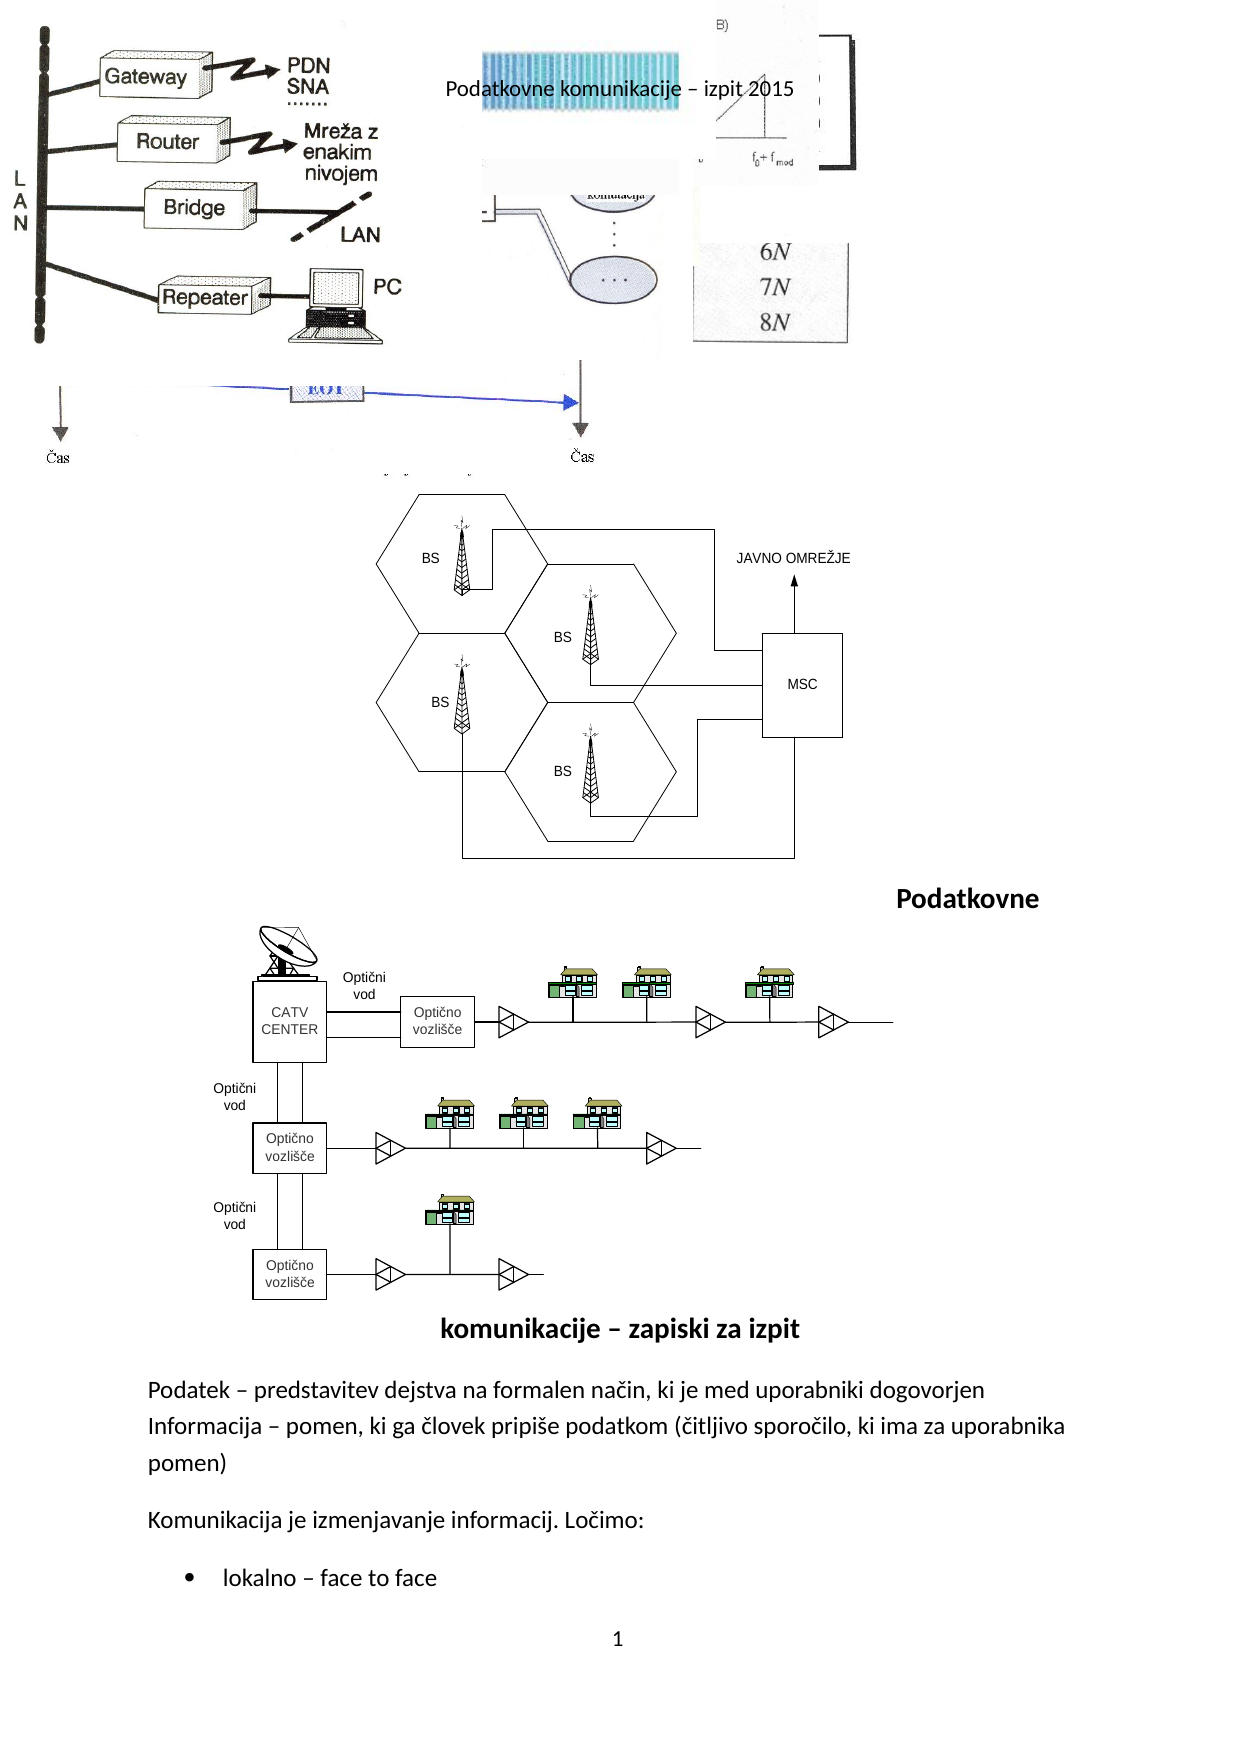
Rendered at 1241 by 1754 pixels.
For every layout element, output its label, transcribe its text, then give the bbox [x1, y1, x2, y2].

text Komunikacija je izmenjavanje informacij. Ločimo: [148, 1504, 1093, 1535]
text Podatek – predstavitev dejstva na formalen način, ki je med uporabniki dogovorjen Informacija – pomen, ki ga človek pripiše podatkom (čitljivo sporočilo, ki ima za uporabnika pomen) [148, 1374, 1093, 1477]
list lokalno – face to face [185, 1562, 1093, 1592]
picture [0, 0, 945, 480]
text Podatkovne komunikacije – zapiski za izpit [148, 148, 1093, 1346]
